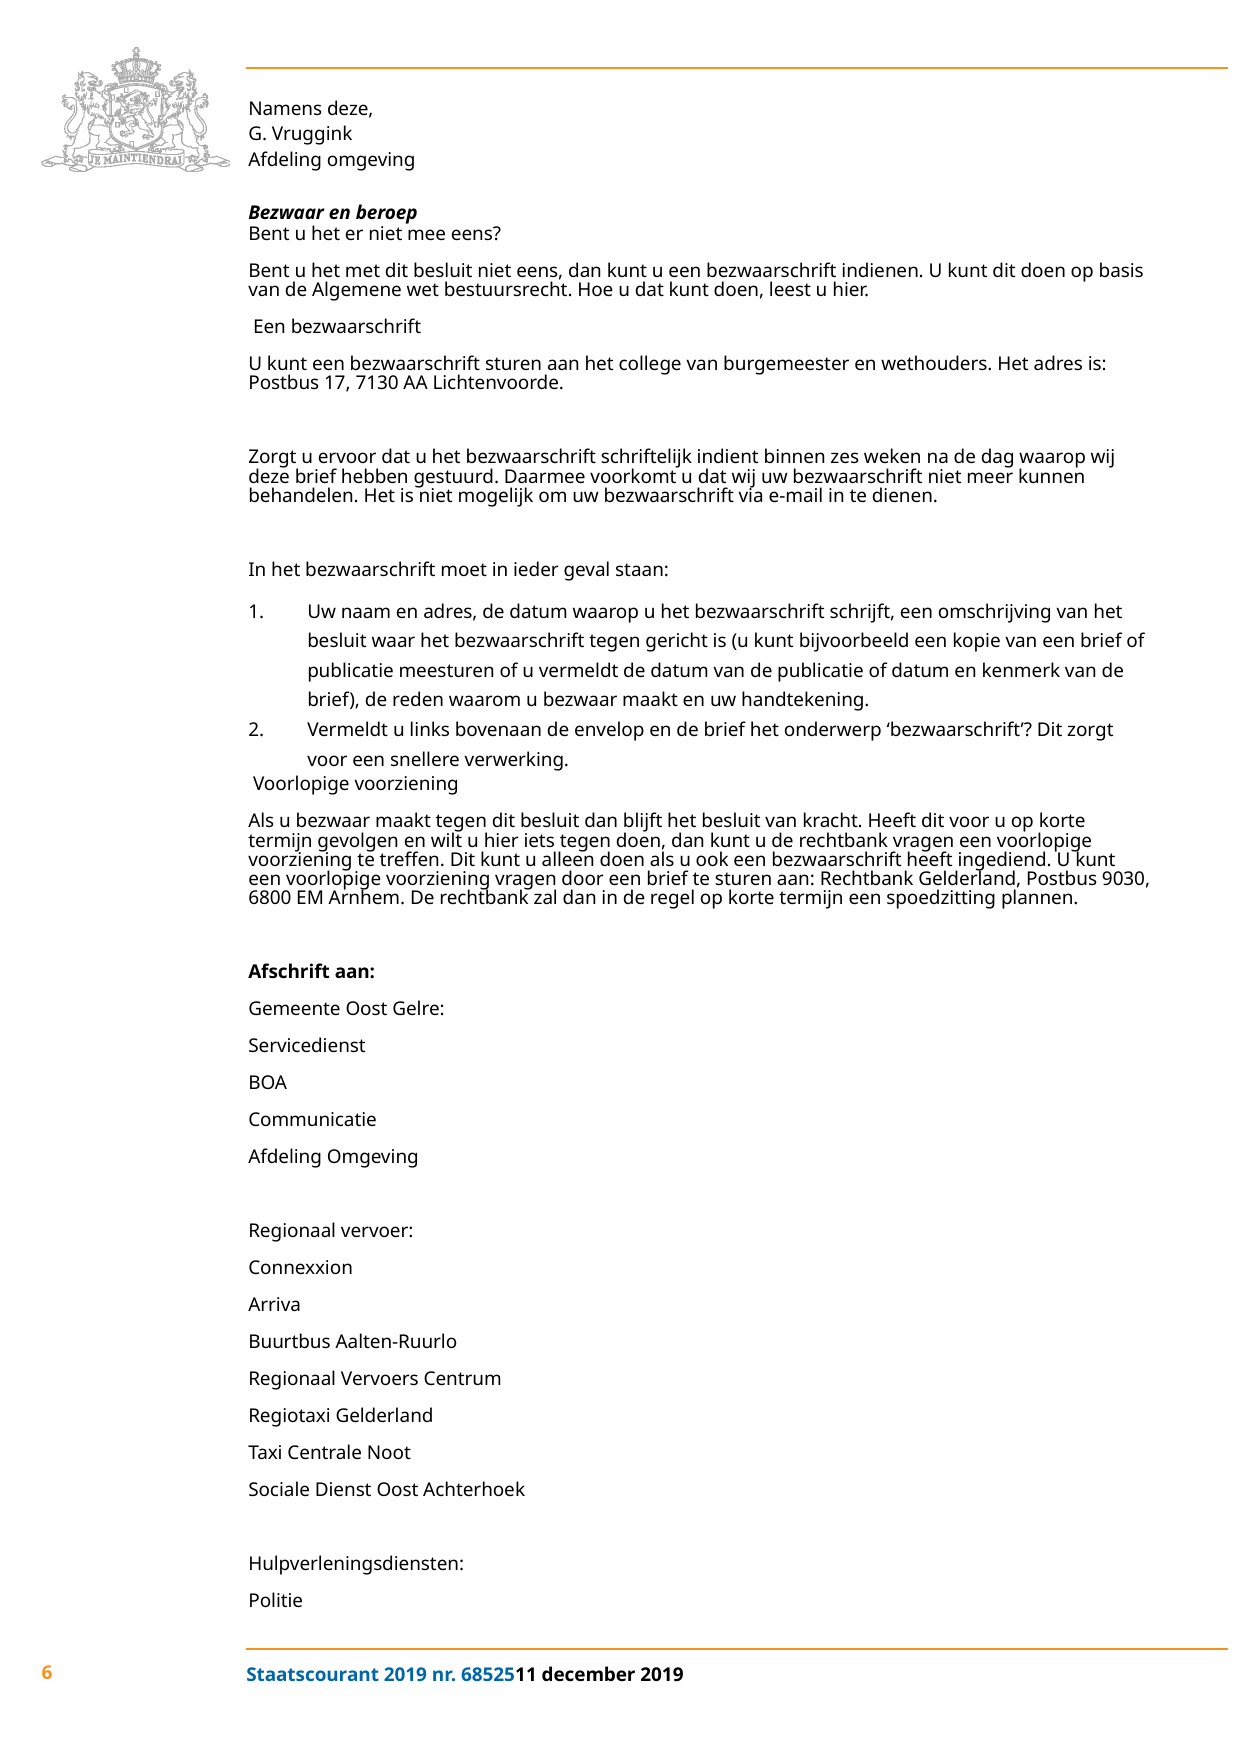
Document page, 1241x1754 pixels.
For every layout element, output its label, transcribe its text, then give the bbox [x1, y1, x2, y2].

text Namens deze, [248, 95, 1152, 121]
text Connexxion [248, 1259, 1152, 1278]
list Uw naam en adres, de datum waarop u het bezwaarschrift schrijft, een omschrijving van het besluit waar het bezwaarschrift tegen gericht is (u kunt bijvoorbeeld een kopie van een brief of publicatie meesturen of u vermeldt de datum van de publicatie of datum en kenmerk van de brief), de reden waarom u bezwaar maakt en uw handtekening. [248, 598, 1152, 712]
picture [41, 47, 231, 172]
text Buurtbus Aalten-Ruurlo [248, 1333, 1152, 1352]
text Taxi Centrale Noot [248, 1444, 1152, 1463]
text Als u bezwaar maakt tegen dit besluit dan blijft het besluit van kracht. Heeft dit voor u op korte termijn gevolgen en wilt u hier iets tegen doen, dan kunt u de rechtbank vragen een voorlopige voorziening te treffen. Dit kunt u alleen doen als u ook een bezwaarschrift heeft ingediend. U kunt een voorlopige voorziening vragen door een brief te sturen aan: Rechtbank Gelderland, Postbus 9030, 6800 EM Arnhem. De rechtbank zal dan in de regel op korte termijn een spoedzitting plannen. [248, 812, 1152, 909]
text Servicedienst [248, 1037, 1152, 1057]
text Afschrift aan: [248, 963, 1152, 983]
text Politie [248, 1592, 1152, 1611]
text G. Vruggink [248, 121, 1152, 146]
list Vermeldt u links bovenaan de envelop en de brief het onderwerp ‘bezwaarschrift’? Dit zorgt voor een snellere verwerking. [248, 716, 1152, 771]
text Afdeling omgeving [248, 146, 1152, 172]
text Arriva [248, 1296, 1152, 1315]
text Gemeente Oost Gelre: [248, 1000, 1152, 1019]
text Zorgt u ervoor dat u het bezwaarschrift schriftelijk indient binnen zes weken na de dag waarop wij deze brief hebben gestuurd. Daarmee voorkomt u dat wij uw bezwaarschrift niet meer kunnen behandelen. Het is niet mogelijk om uw bezwaarschrift via e-mail in te dienen. [248, 448, 1152, 506]
text Regiotaxi Gelderland [248, 1407, 1152, 1426]
text Bent u het er niet mee eens? [248, 225, 1152, 244]
text Hulpverleningsdiensten: [248, 1555, 1152, 1574]
text Afdeling Omgeving [248, 1148, 1152, 1167]
text Voorlopige voorziening [248, 775, 1152, 794]
text BOA [248, 1074, 1152, 1093]
text Communicatie [248, 1111, 1152, 1131]
text Bent u het met dit besluit niet eens, dan kunt u een bezwaarschrift indienen. U kunt dit doen op basis van de Algemene wet bestuursrecht. Hoe u dat kunt doen, leest u hier. [248, 262, 1152, 300]
text Regionaal vervoer: [248, 1222, 1152, 1241]
text Bezwaar en beroep [248, 199, 1152, 225]
text In het bezwaarschrift moet in ieder geval staan: [248, 561, 1152, 580]
text Regionaal Vervoers Centrum [248, 1370, 1152, 1389]
text Sociale Dienst Oost Achterhoek [248, 1481, 1152, 1500]
text U kunt een bezwaarschrift sturen aan het college van burgemeester en wethouders. Het adres is: Postbus 17, 7130 AA Lichtenvoorde. [248, 355, 1152, 394]
text Een bezwaarschrift [248, 318, 1152, 337]
